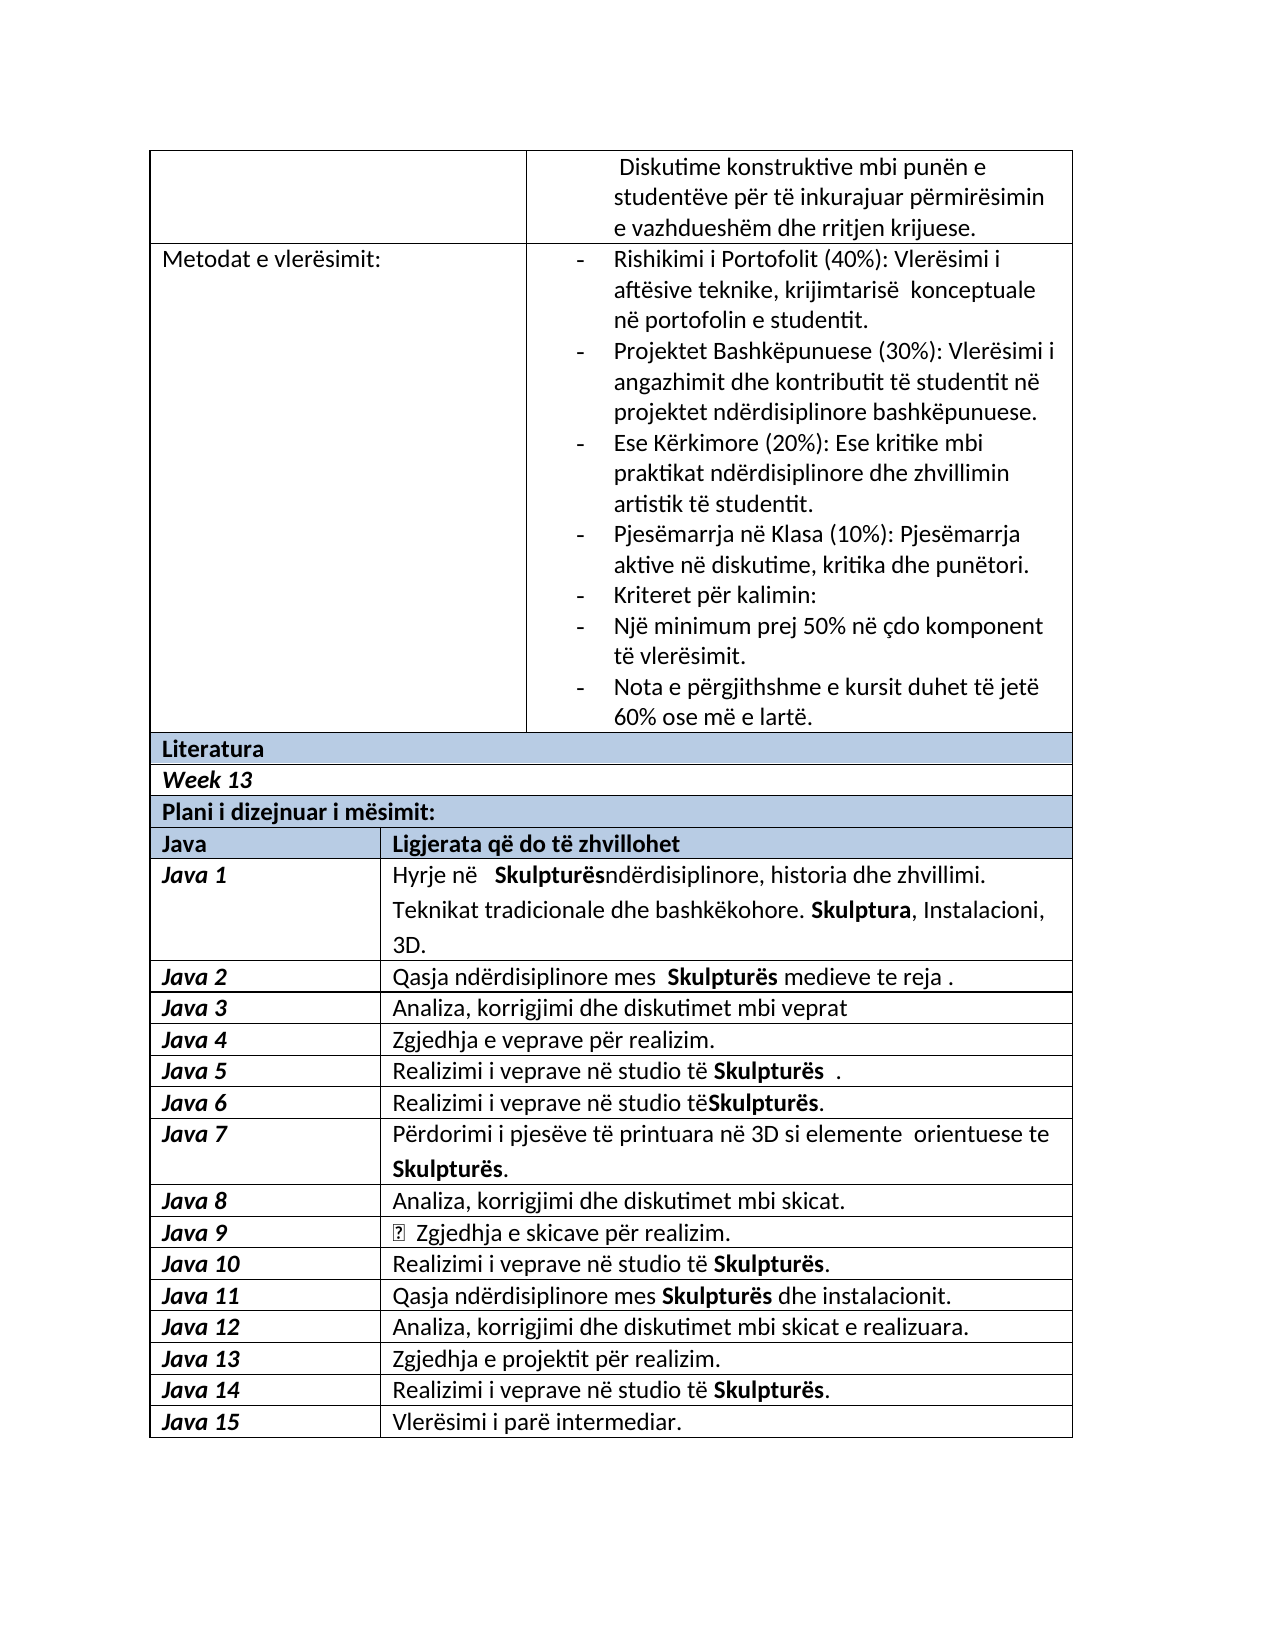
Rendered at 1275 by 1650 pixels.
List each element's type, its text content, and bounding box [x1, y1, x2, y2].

table_cell Përdorimi i pjesëve të printuara në 3D si elemente orientuese te Skulpturës. [381, 1119, 1072, 1184]
table_cell Ligjerata që do të zhvillohet [381, 828, 1072, 858]
table_cell Vlerësimi i parë intermediar. [381, 1406, 1072, 1437]
table_cell Realizimi i veprave në studio të Skulpturës . [381, 1056, 1072, 1086]
table_cell Java 10 [151, 1248, 380, 1279]
table_cell Java 4 [151, 1024, 380, 1054]
table_cell Java 14 [151, 1375, 380, 1405]
table_cell Java 9 [151, 1217, 380, 1247]
table_cell Java 6 [151, 1087, 380, 1118]
table_cell Analiza, korrigjimi dhe diskutimet mbi skicat. [381, 1185, 1072, 1216]
table_cell Realizimi i veprave në studio tëSkulpturës. [381, 1087, 1072, 1118]
table_cell Java 7 [151, 1119, 380, 1184]
table_cell Java 13 [151, 1343, 380, 1373]
table_cell Zgjedhja e veprave për realizim. [381, 1024, 1072, 1054]
table_cell Qasja ndërdisiplinore mes Skulpturës dhe instalacionit. [381, 1280, 1072, 1310]
table_cell Hyrje në Skulpturësndërdisiplinore, historia dhe zhvillimi. Teknikat tradicionale dhe bashkëkohore. Skulptura, Instalacioni, 3D. [381, 859, 1072, 960]
table_cell Java 8 [151, 1185, 380, 1216]
table_cell Plani i dizejnuar i mësimit: [151, 796, 1072, 827]
table_cell Literatura [151, 733, 1072, 763]
table_cell Rishikimi i Portofolit (40%): Vlerësimi i aftësive teknike, krijimtarisë konceptuale në portofolin e studentit. Projektet Bashkëpunuese (30%): Vlerësimi i angazhimit dhe kontributit të studentit në projektet ndërdisiplinore bashkëpunuese. Ese Kërkimore (20%): Ese kritike mbi praktikat ndërdisiplinore dhe zhvillimin artistik të studentit. Pjesëmarrja në Klasa (10%): Pjesëmarrja aktive në diskutime, kritika dhe punëtori. Kriteret për kalimin: Një minimum prej 50% në çdo komponent të vlerësimit. Nota e përgjithshme e kursit duhet të jetë 60% ose më e lartë. [527, 244, 1072, 732]
table_cell [151, 151, 526, 243]
table_cell Realizimi i veprave në studio të Skulpturës. [381, 1375, 1072, 1405]
table_cell Java 2 [151, 961, 380, 991]
table_cell Analiza, korrigjimi dhe diskutimet mbi skicat e realizuara. [381, 1311, 1072, 1342]
table_cell Qasja ndërdisiplinore mes Skulpturës medieve te reja . [381, 961, 1072, 991]
table_cell Java 12 [151, 1311, 380, 1342]
table_cell Diskutime konstruktive mbi punën e studentëve për të inkurajuar përmirësimin e vazhdueshëm dhe rritjen krijuese. [527, 151, 1072, 243]
table_cell Zgjedhja e projektit për realizim. [381, 1343, 1072, 1373]
table_cell Metodat e vlerësimit: [151, 244, 526, 732]
table_cell Analiza, korrigjimi dhe diskutimet mbi veprat [381, 993, 1072, 1023]
table_cell Java 11 [151, 1280, 380, 1310]
table_cell Java 15 [151, 1406, 380, 1437]
table_cell Java [151, 828, 380, 858]
table_cell Java 5 [151, 1056, 380, 1086]
table_cell Java 3 [151, 993, 380, 1023]
table_cell Realizimi i veprave në studio të Skulpturës. [381, 1248, 1072, 1279]
table_cell  Zgjedhja e skicave për realizim. [381, 1217, 1072, 1247]
table_cell Week 13 [151, 765, 1072, 795]
table_cell Java 1 [151, 859, 380, 960]
